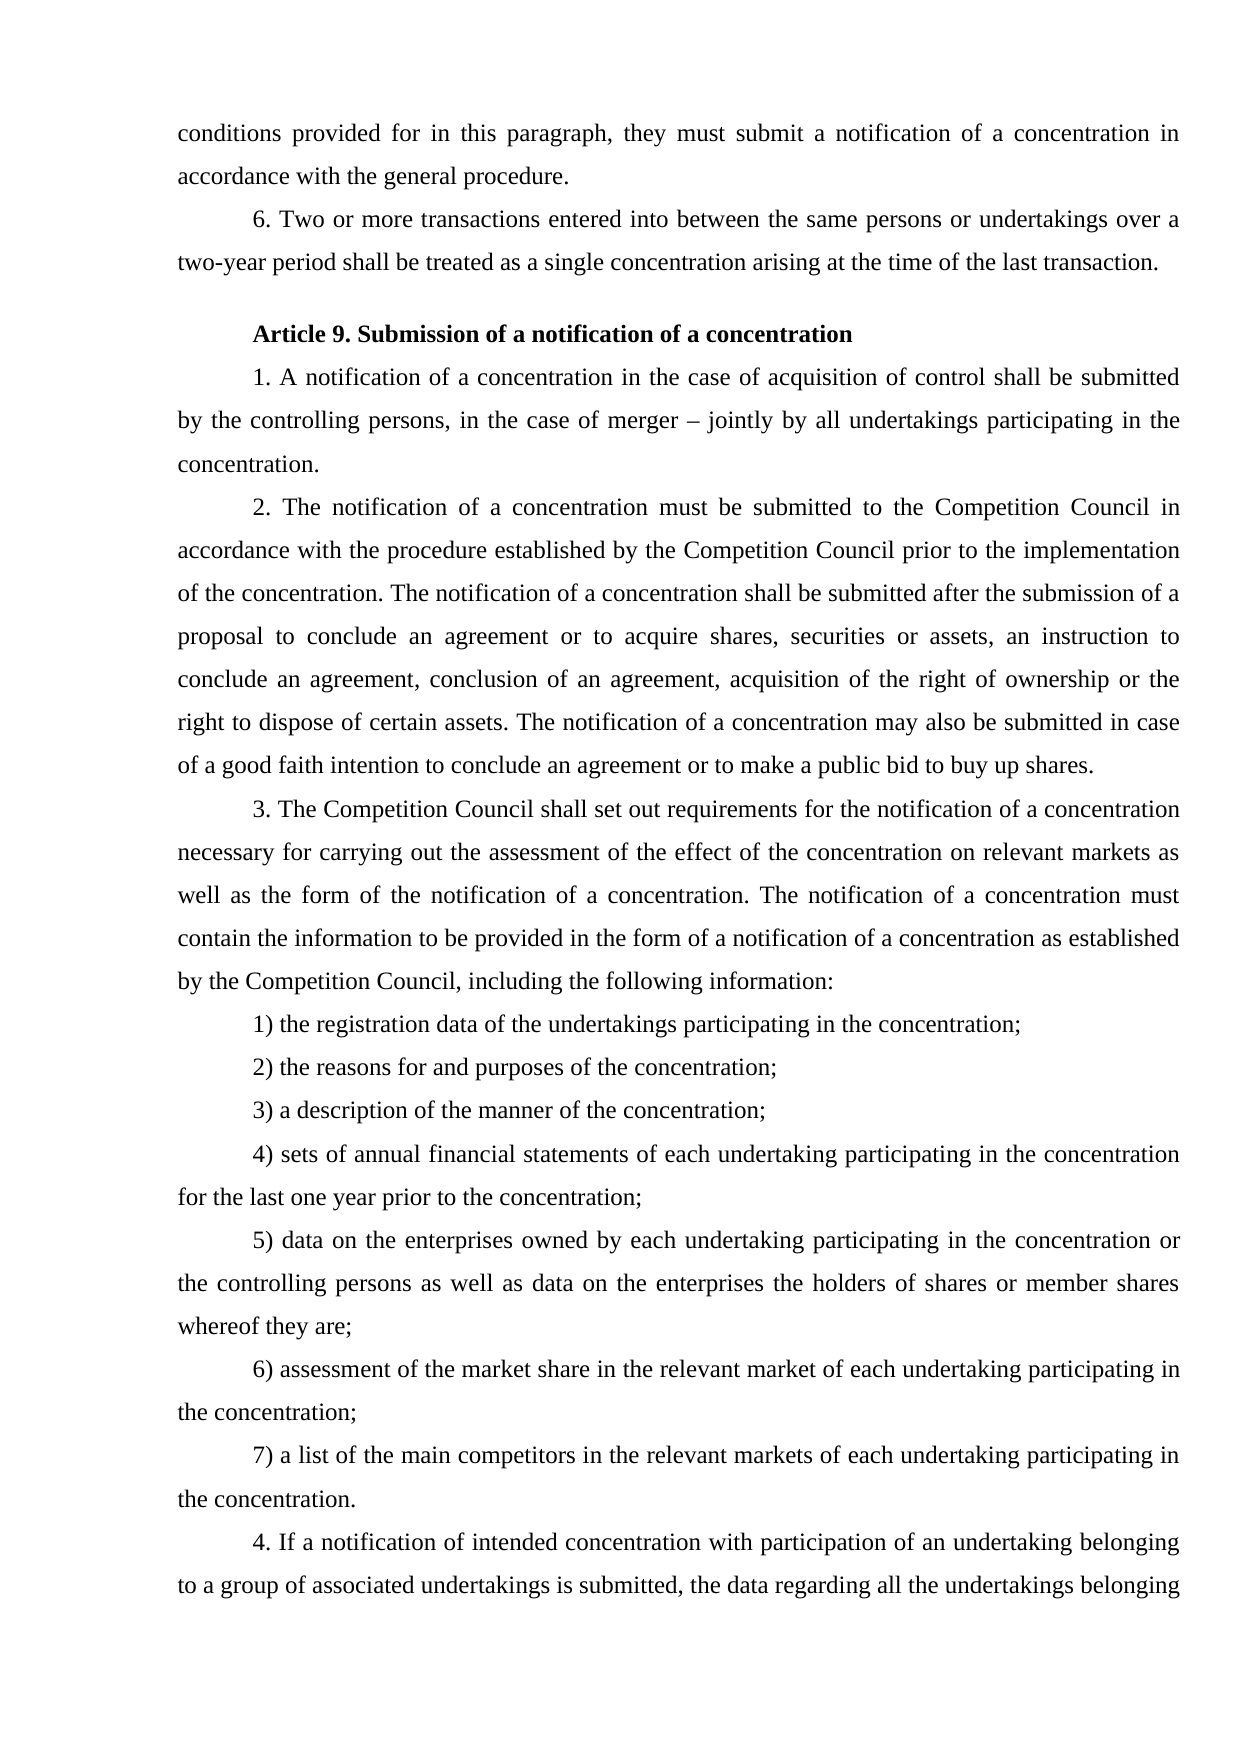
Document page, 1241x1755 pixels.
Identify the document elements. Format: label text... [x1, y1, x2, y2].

text 7) a list of the main competitors in the relevant markets of each undertaking participating in the concentration. [177, 1441, 1181, 1512]
text conditions provided for in this paragraph, they must submit a notification of a concentration in accordance with the general procedure. [177, 118, 1181, 190]
text 2. The notification of a concentration must be submitted to the Competition Council in accordance with the procedure established by the Competition Council prior to the implementation of the concentration. The notification of a concentration shall be submitted after the submission of a proposal to conclude an agreement or to acquire shares, securities or assets, an instruction to conclude an agreement, conclusion of an agreement, acquisition of the right of ownership or the right to dispose of certain assets. The notification of a concentration may also be submitted in case of a good faith intention to conclude an agreement or to make a public bid to buy up shares. [177, 492, 1181, 779]
text 4. If a notification of intended concentration with participation of an undertaking belonging to a group of associated undertakings is submitted, the data regarding all the undertakings belonging [177, 1527, 1181, 1599]
text 4) sets of annual financial statements of each undertaking participating in the concentration for the last one year prior to the concentration; [177, 1139, 1181, 1211]
text 1. A notification of a concentration in the case of acquisition of control shall be submitted by the controlling persons, in the case of merger – jointly by all undertakings participating in the concentration. [177, 362, 1181, 477]
text 3) a description of the manner of the concentration; [177, 1096, 1181, 1124]
text 3. The Competition Council shall set out requirements for the notification of a concentration necessary for carrying out the assessment of the effect of the concentration on relevant markets as well as the form of the notification of a concentration. The notification of a concentration must contain the information to be provided in the form of a notification of a concentration as established by the Competition Council, including the following information: [177, 794, 1181, 995]
text 1) the registration data of the undertakings participating in the concentration; [177, 1009, 1181, 1038]
text 2) the reasons for and purposes of the concentration; [177, 1052, 1181, 1081]
text 6. Two or more transactions entered into between the same persons or undertakings over a two-year period shall be treated as a single concentration arising at the time of the last transaction. [177, 204, 1181, 276]
text 6) assessment of the market share in the relevant market of each undertaking participating in the concentration; [177, 1354, 1181, 1426]
text 5) data on the enterprises owned by each undertaking participating in the concentration or the controlling persons as well as data on the enterprises the holders of shares or member shares whereof they are; [177, 1225, 1181, 1340]
text Article 9. Submission of a notification of a concentration [177, 319, 1181, 348]
